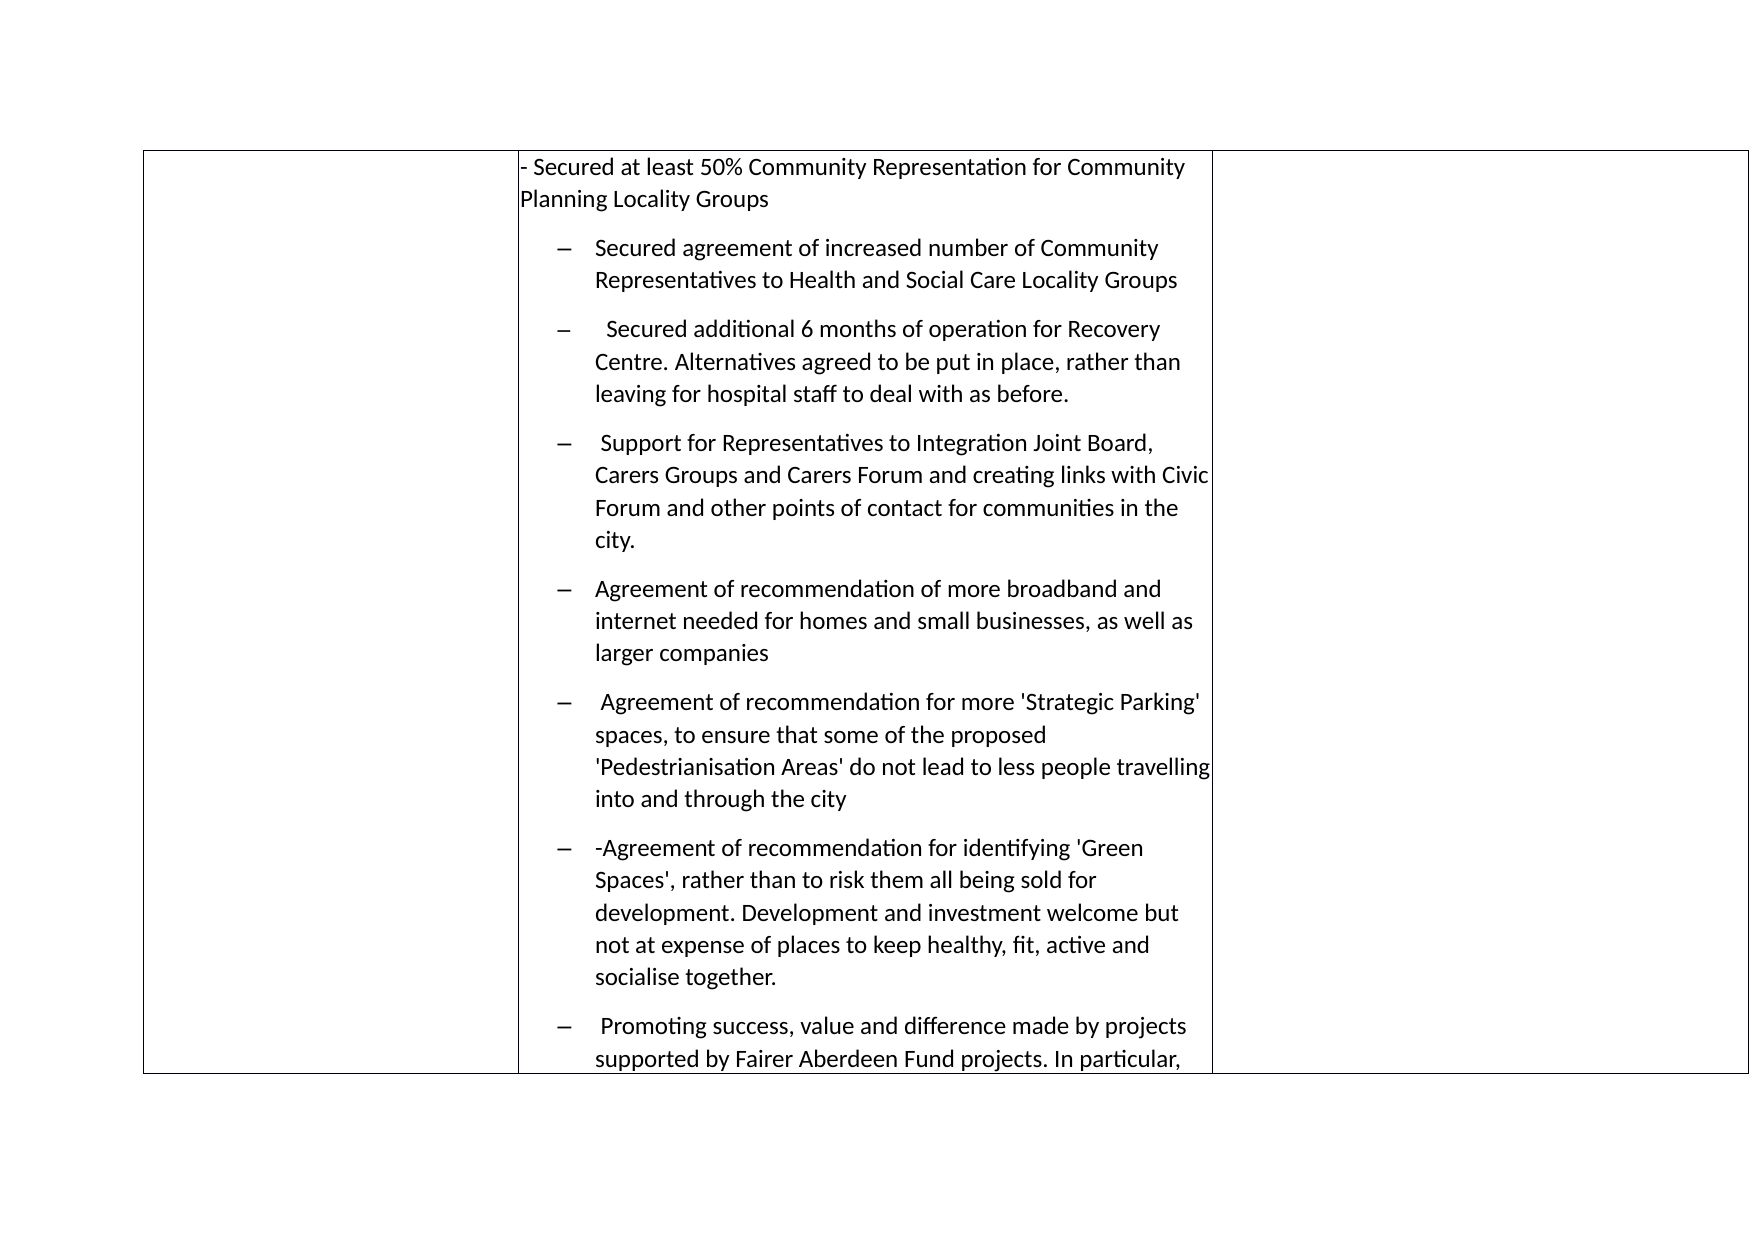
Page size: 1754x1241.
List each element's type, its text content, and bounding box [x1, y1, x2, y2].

table_cell 2, Annual Review-Including Chairperson's Report Chairperson's Review – Annual Review 2017, for Annual General Meeting 2018 January Community Planning Partnership Updates Increased Community Representation at all levels Consistency of policies, strategies and plans. Evolving to include more of community views, experiences and priorities Development of Constitution to support stronger and more inclusive role of Civic Forum - Development Plan including: Independent website, recruitment of volunteers, updates of consultations, support of more community events Continuing to secure agreement at Health and Social Care Groups for increased Community Representatives Provision of alcohol throughout city, and how this can be made safer. Community Justice and other Community Planning procurement and resources. Promoting increased recognition for the work and value of Community Groups, and for Third and Volunteer Sector. Promoting wider economy, as well as continued support for Oil, Gas & Energy Sectors. Including: Local Business, Small and Medium Sized Business, Supply Chain and Shore-Side Links, Bio-Technology, Pharmaceuticals, Medical Research, Sustainable Energies, Deep-Sea exploration and identifying oil and gas deposits, culture and creativity. March - Secured at least 50% Community Representation for Community Planning Locality Groups Secured agreement of increased number of Community Representatives to Health and Social Care Locality Groups Secured additional 6 months of operation for Recovery Centre. Alternatives agreed to be put in place, rather than leaving for hospital staff to deal with as before. Support for Representatives to Integration Joint Board, Carers Groups and Carers Forum and creating links with Civic Forum and other points of contact for communities in the city. Agreement of recommendation of more broadband and internet needed for homes and small businesses, as well as larger companies Agreement of recommendation for more 'Strategic Parking' spaces, to ensure that some of the proposed 'Pedestrianisation Areas' do not lead to less people travelling into and through the city -Agreement of recommendation for identifying 'Green Spaces', rather than to risk them all being sold for development. Development and investment welcome but not at expense of places to keep healthy, fit, active and socialise together. Promoting success, value and difference made by projects supported by Fairer Aberdeen Fund projects. In particular, supporting Cash In Your Pocket, C-Fine and others through time of transition, to keep functioning and provide benefit to community April Agreement of recommendation for more use of 'Place Standard Tool' to ensure that planning can take in more of community views and priorities, not only 'material considerations'. Agreement of recommendation for increased engagement and consultation with communities for 'Community Justice Re-Design'. May Guest Panel on Economy, Business Development, Skills Development and Investment in City and Region Agreement of recommendation for more use of empty buildings on and around Union Street, and encouraging better maintenance and care of buildings. Increased awareness and support for access to Skills Development and Employment Support. Promoting role and increasing interest from communities in economy and business. Must be support for new businesses, for practical use of research, retention of ideas and new businesses, support for local, small and medium sized businesses as well as links with larger national and international firms. Agreement of recommendation for more local businesses, including artists and crafts at Christmas market, city and region based events Agreement and adoption of constitution for stronger, more independent and more inclusive role of Civic Forum. June Securing resources and support for Civic Forum and other community groups in the city. -Support for Bucksburn and Newhills as well as other Community Councils and Community Groups experiencing issues in retaining provision of green spaces, or at risk of loss due to developments deviating from accepted guidelines. Members to stay in contact with recently re-established LGBTQAI* (Formerly, LGBT) Groups to ensure needs are represented and circumstances taken into account in decisions Promoting greater community involvement in PB (Participatory Budgeting), with more information and support available to avoid any future issues that had been experienced, and building on examples where it had gone well in certain communities. Supporting further development of Food-Bank Networks. Promoting investigating benefits of community-based Defibrillators and other health and emergency resources. August Culture Aberdeen and Cultural Strategy with Dr Duncan Cockburn of Robert Gordon's University. Agreement of recommendation to include more support and inclusion of individual performers and practitioners, smaller to medium sized and community groups as well as larger and professional organisations. Health and Social Care with Jane Russell of ACVO (Aberdeen Council of Voluntary Organisations) Chair and Representatives creating Civic Forum Survey & Questionnaire on Health, Social Care, Well being Agreement of recommendation for priorities to be based on and supported by experiences and priorities in the community, distinct to different localities, neighbourhoods and communities. -Promoting more information being made available to public and communities from all Community Planning Groups Taking forward Carers Charter, Carers Rights and Learning Disability Strategy. September Equality in Community Planning, with Dr Ian Taggart of Aberdeen City Council. Equalities and Fairness always been embedded in the constitution, structure, working, duties and role of the Civic Forum and looking to support and build on this throughout Community Planning Partnership. Agreement of recommendation to highlight positive aspects of different background and cultures, rather than certain services only focusing on current challenges being experienced and areas for improvement. Development of Equalities Pledge and future working group to be established to make sure first-hand experiences of those in communities shape and are part of this and other future projects. Agreement of recommendation for Community Justice to take more of victims needs and support requirements into account, and empowering them to have a say in shaping future services. Strong sense of reassurance and confidence in continued success with truly restorative and rehabilitative projects and programmes in Aberdeen and the North-East, such as 'Caledonian System' and referral alternatives systems. Securing development and availability of 'Easy Read' versions of: Community Planning Strategy, Local Outcome Improvement Plans, Community Justice Plans, Health and Social Care Strategy, Community Engagement, Annual Reviews and other information. Including graphics, charts and examples brought forward by communities with links to further information if desired. - Information much more accessible than having to read through hundreds of pages, less barrier and obstacle to being informed and involved but always the option available of anyone finding out more, if wished. Promoting increased awareness of social isolation for individuals as well as groups in communities and what can be done to improve this. Agreement of Community Planning and other partners making change to more embedded issues which can take longer to address but must be address to achieve real change in and with communities, rather than only reporting on short-term measurements and performance targets. -Agreement of recommendation for much more information being included in Locality Plans brought forward by communities and highlighting the value and benefit of work being doing by Community Councils, Community Groups, Communities of Interest,Third Sector and Voluntary Groups. Ongoing updates fro ADP Representative on actions on 'Legal Highs', drug crises and reducing dangerous levels of alcohol consumption and dependence. October - Civic Leadership, with Angela Scott as Chief Executive of Aberdeen City Council. Identifying and addressing current issues experienced in the city and in communities. Community groups, Civic groups supported and supporting communities to have more say in the future, what we wish to see in communities and city. More support for and recognition for what is being done by Community Councils, Community Groups, Third Sector and Volunteer Sector. Everyone must be supported to be involved to the extent that they wish to be in. Especially in a climate of “austerity” and reductions in public service resources and funding, communities must be listened to as this not only saves many but prevents future issues and leads to better outcomes for those in our communities. Aberdeen In Colour and Lighting Strategy must also include neighbourhoods, pedestrian, cycle and travel routes as well as iconic and landmark locations. Increasing positive destination for those in vulnerable situations from Community Justice, and in particular for women. There is some uncertainty as to where future support and funding can come from, however stronger evidence than ever before on how this can work well. November Chairperson and Representatives continuing to meet with Lord Provost, Chief Executive and Senior Officers continuing to advocate the priorities and views of communities, and to take forward 'Civic Leadership'. Including recent 'Open Space' Event supported by City Council, in consultation with the Civic Forum and Community Council Forum – with invitation extended to broad range of Community and Civic Groups throughout and around the city. Continues to be supported as has possibility to ensure that future change is meaningful and also lasting as a legacy for the future. Secured position on Aberdeen Prospers (Economic Group) for Civic Forum Representatives. Civic Forum supporting communities to have more say in budget, resources, investment and business in the city of Aberdeen, in the North-East region and on Draft Scottish Budget. - Secured position on Culture Aberdeen (Cultural Group) for Civic Forum Representatives, and looking to support other cultural and community groups to take part. - Development of Sistema and GCPH (Glasgow Centre for Population Health) Principles, based on the experiences of 'Big Noise' Torry project. - Promoting need for increase in teacher and support staff numbers, safer transport for pupils to and from existing and new schools, including better provision of support for public service and local government staff to improve retention and talent in these professions and roles. - Secured Scottish Government engagement and response to Planning (Scotland) Bill and Transport (Scotland) Bill, including local examples alongside work of Community Council Forum in contacting the Community Planning Board, Scottish Ministers, Parliamentary Committees, Scottish and UK Government Officers. 26th February, 2018: Originally prepared - as prepared by Jonathan Aitken McLeod Smith; Member and Chairperson, for Aberdeen’s Civic Forum [519, 151, 1212, 1073]
table_cell [144, 151, 518, 1073]
table_cell [1213, 151, 1748, 1073]
